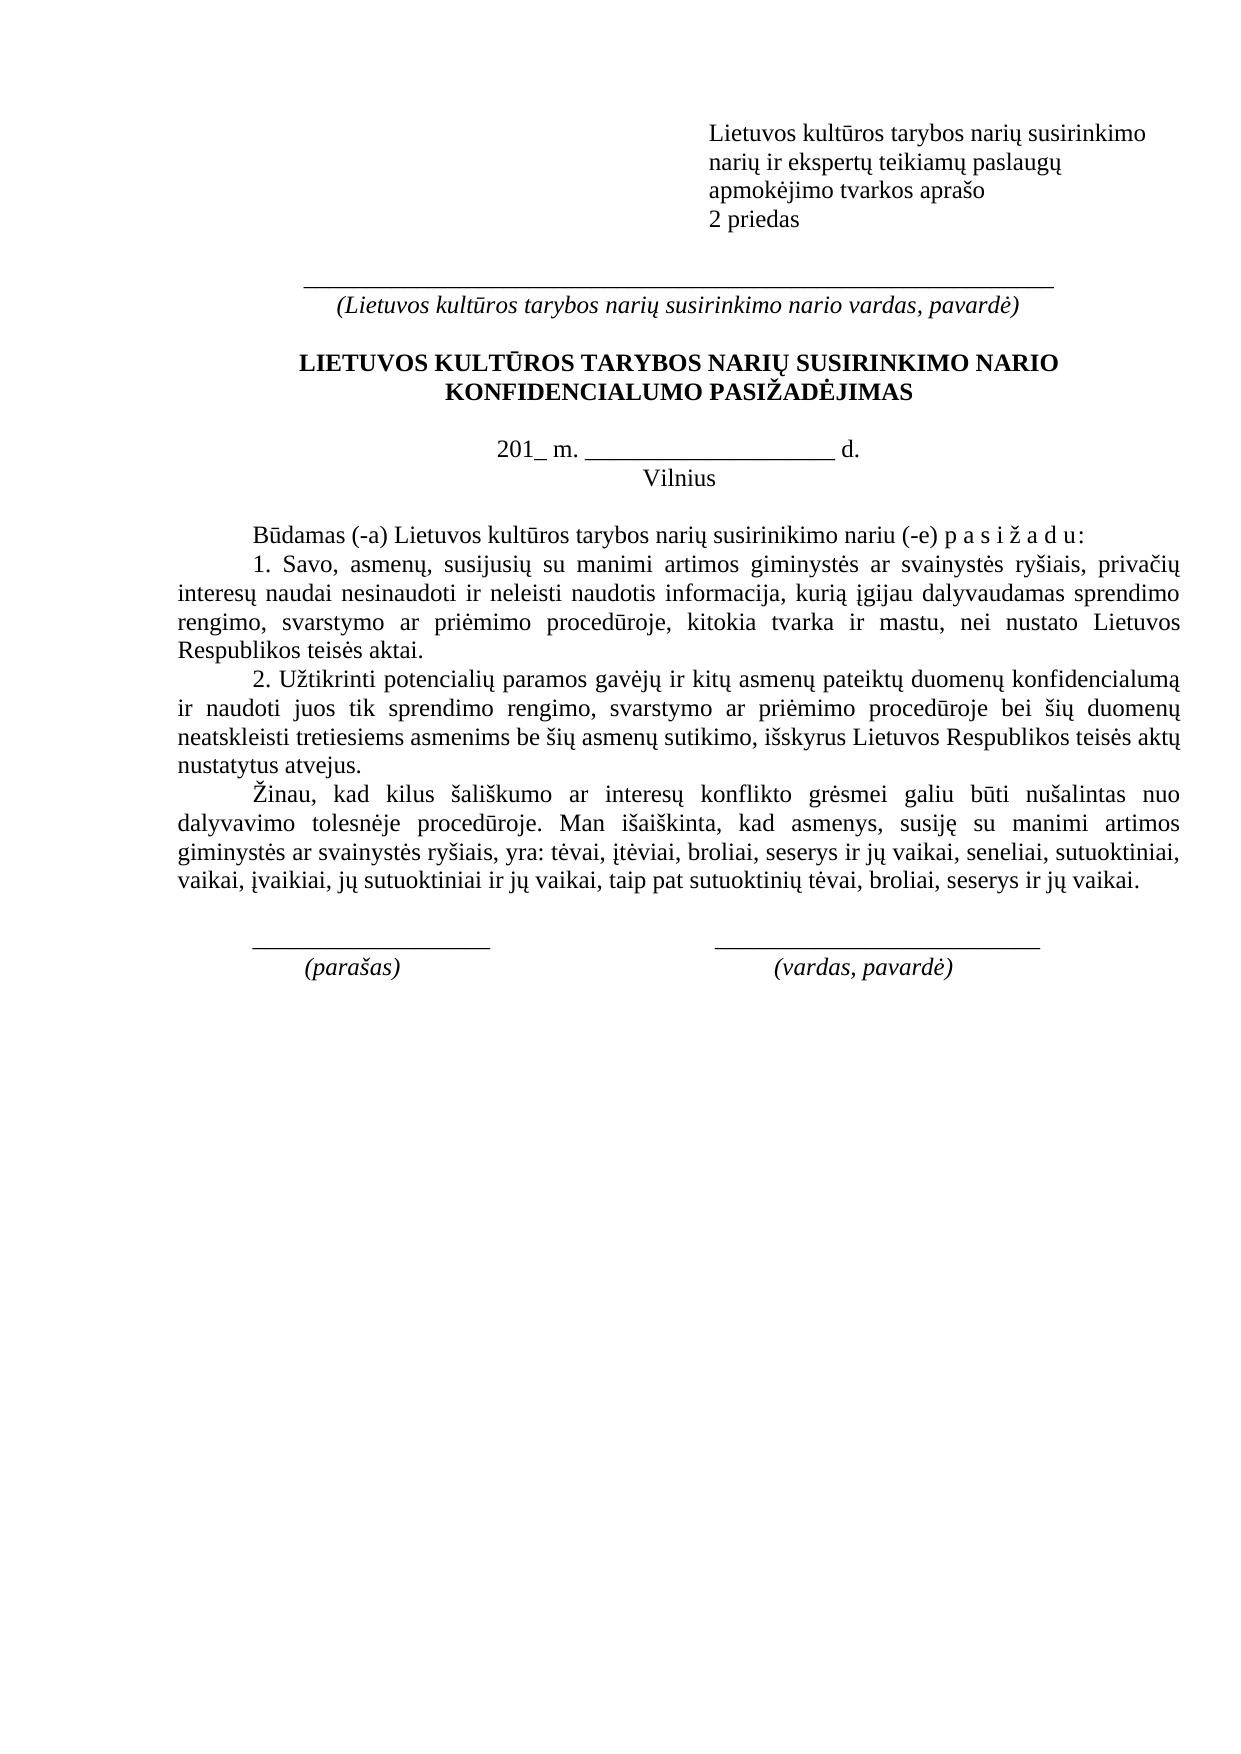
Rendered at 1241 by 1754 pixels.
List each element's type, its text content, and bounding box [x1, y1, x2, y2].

text narių ir ekspertų teikiamų paslaugų [709, 147, 1181, 176]
text 2. Užtikrinti potencialių paramos gavėjų ir kitų asmenų pateiktų duomenų konfidencialumą ir naudoti juos tik sprendimo rengimo, svarstymo ar priėmimo procedūroje bei šių duomenų neatskleisti tretiesiems asmenims be šių asmenų sutikimo, išskyrus Lietuvos Respublikos teisės aktų nustatytus atvejus. [177, 664, 1181, 779]
text Lietuvos kultūros tarybos narių susirinkimo [709, 118, 1181, 147]
text 2 priedas [709, 204, 1181, 233]
text apmokėjimo tvarkos aprašo [709, 176, 1181, 204]
text 1. Savo, asmenų, susijusių su manimi artimos giminystės ar svainystės ryšiais, privačių interesų naudai nesinaudoti ir neleisti naudotis informacija, kurią įgijau dalyvaudamas sprendimo rengimo, svarstymo ar priėmimo procedūroje, kitokia tvarka ir mastu, nei nustato Lietuvos Respublikos teisės aktai. [177, 549, 1181, 664]
text (Lietuvos kultūros tarybos narių susirinkimo nario vardas, pavardė) [177, 291, 1181, 319]
text Vilnius [177, 463, 1181, 492]
text Būdamas (-a) Lietuvos kultūros tarybos narių susirinikimo nariu (-e) pasižadu: [177, 521, 1181, 549]
text (parašas) (vardas, pavardė) [177, 952, 1181, 981]
text 201_ m. ____________________ d. [177, 434, 1179, 463]
text ___________________ __________________________ [177, 923, 1181, 952]
text LIETUVOS KULTŪROS TARYBOS NARIŲ SUSIRINKIMO NARIO KONFIDENCIALUMO PASIŽADĖJIMAS [177, 348, 1181, 406]
text Žinau, kad kilus šališkumo ar interesų konflikto grėsmei galiu būti nušalintas nuo dalyvavimo tolesnėje procedūroje. Man išaiškinta, kad asmenys, susiję su manimi artimos giminystės ar svainystės ryšiais, yra: tėvai, įtėviai, broliai, seserys ir jų vaikai, seneliai, sutuoktiniai, vaikai, įvaikiai, jų sutuoktiniai ir jų vaikai, taip pat sutuoktinių tėvai, broliai, seserys ir jų vaikai. [177, 779, 1181, 894]
text ____________________________________________________________ [177, 262, 1180, 291]
